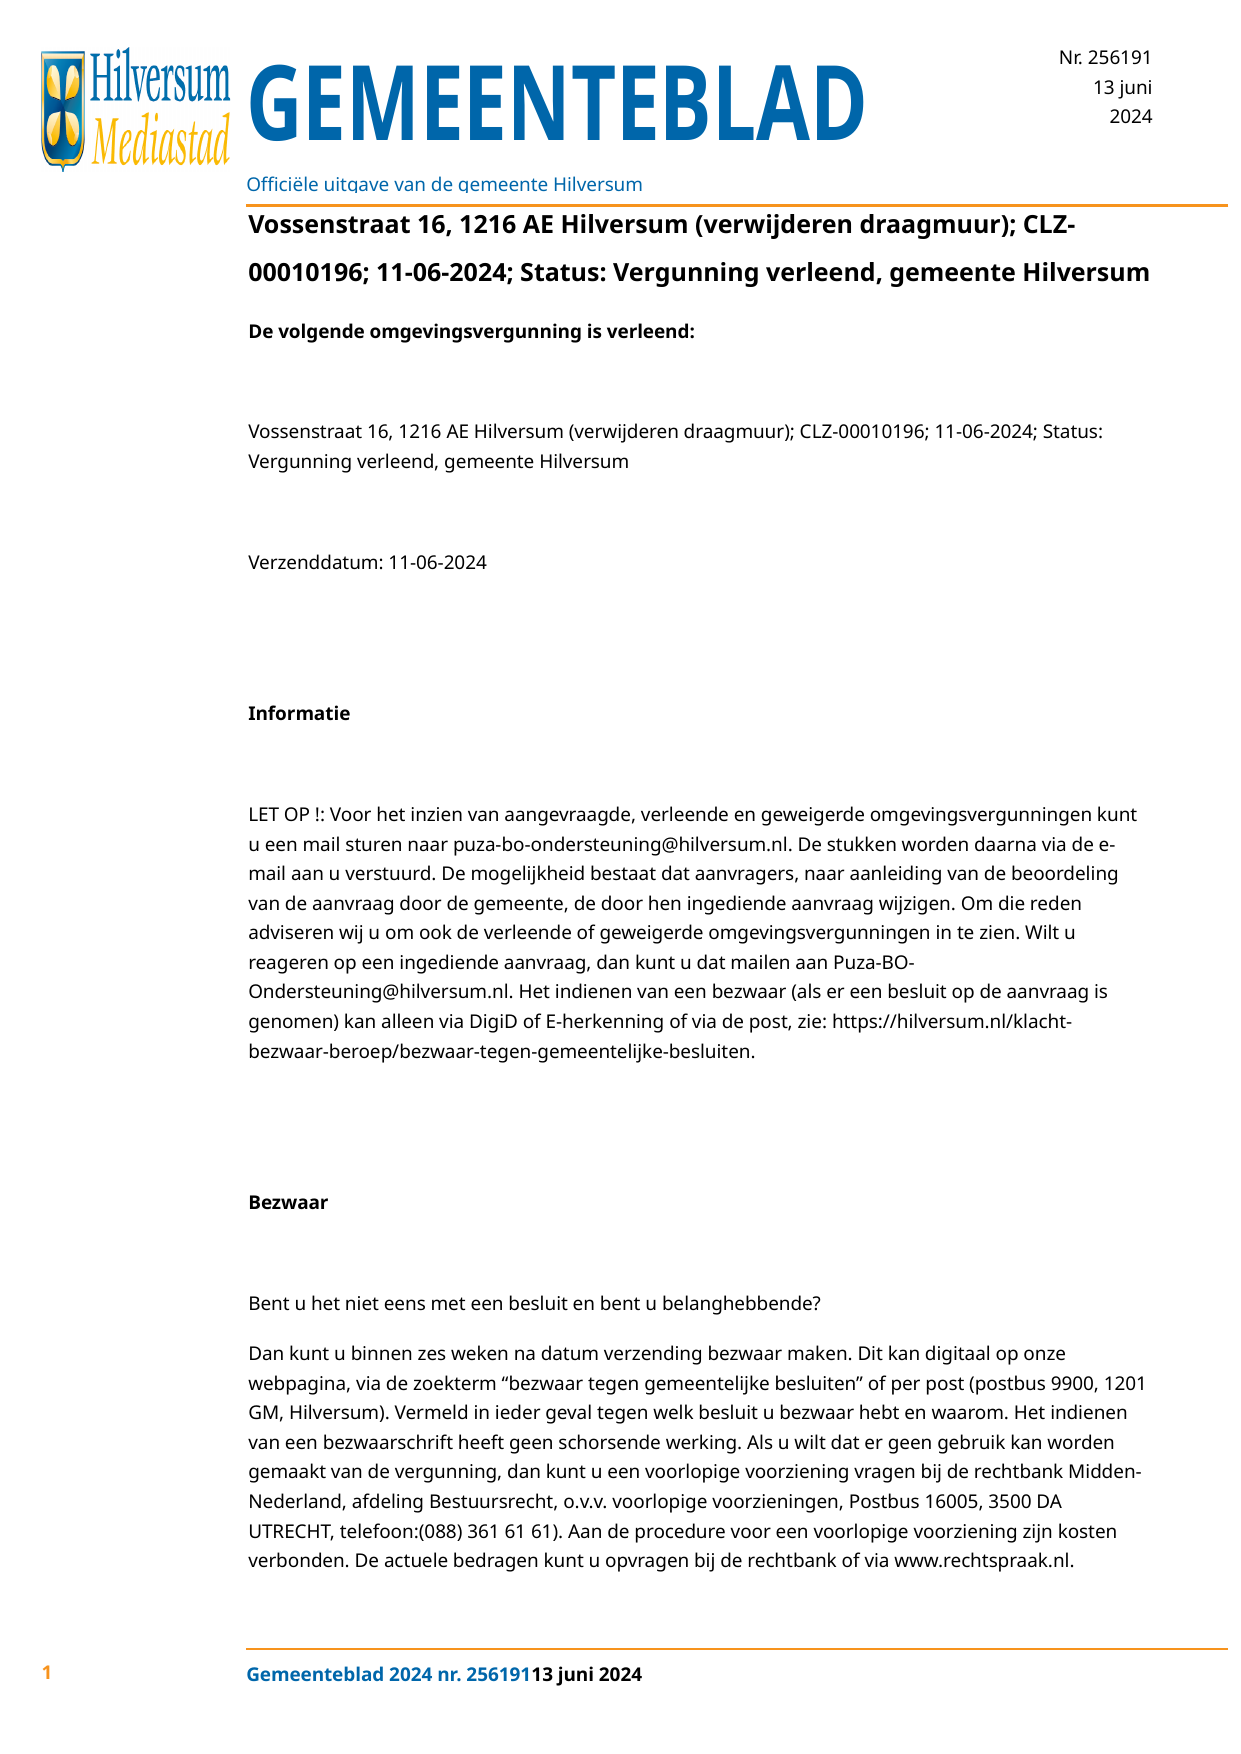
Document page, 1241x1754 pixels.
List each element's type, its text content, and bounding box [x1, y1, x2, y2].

text Dan kunt u binnen zes weken na datum verzending bezwaar maken. Dit kan digitaal op onze webpagina, via de zoekterm “bezwaar tegen gemeentelijke besluiten” of per post (postbus 9900, 1201 GM, Hilversum). Vermeld in ieder geval tegen welk besluit u bezwaar hebt en waarom. Het indienen van een bezwaarschrift heeft geen schorsende werking. Als u wilt dat er geen gebruik kan worden gemaakt van de vergunning, dan kunt u een voorlopige voorziening vragen bij de rechtbank Midden-Nederland, afdeling Bestuursrecht, o.v.v. voorlopige voorzieningen, Postbus 16005, 3500 DA UTRECHT, telefoon:(088) 361 61 61). Aan de procedure voor een voorlopige voorziening zijn kosten verbonden. De actuele bedragen kunt u opvragen bij de rechtbank of via www.rechtspraak.nl. [248, 1340, 1152, 1573]
text Bent u het niet eens met een besluit en bent u belanghebbende? [248, 1290, 1152, 1316]
text Verzenddatum: 11-06-2024 [248, 549, 1152, 575]
text LET OP !: Voor het inzien van aangevraagde, verleende en geweigerde omgevingsvergunningen kunt u een mail sturen naar puza-bo-ondersteuning@hilversum.nl. De stukken worden daarna via de e-mail aan u verstuurd. De mogelijkheid bestaat dat aanvragers, naar aanleiding van de beoordeling van de aanvraag door de gemeente, de door hen ingediende aanvraag wijzigen. Om die reden adviseren wij u om ook de verleende of geweigerde omgevingsvergunningen in te zien. Wilt u reageren op een ingediende aanvraag, dan kunt u dat mailen aan Puza-BO-Ondersteuning@hilversum.nl. Het indienen van een bezwaar (als er een besluit op de aanvraag is genomen) kan alleen via DigiD of E-herkenning of via de post, zie: https://hilversum.nl/klacht-bezwaar-beroep/bezwaar-tegen-gemeentelijke-besluiten. [248, 801, 1152, 1064]
text Informatie [248, 700, 1152, 726]
picture [41, 47, 231, 172]
text Vossenstraat 16, 1216 AE Hilversum (verwijderen draagmuur); CLZ-00010196; 11-06-2024; Status: Vergunning verleend, gemeente Hilversum [248, 207, 1152, 288]
text Bezwaar [248, 1189, 1152, 1215]
text De volgende omgevingsvergunning is verleend: [248, 318, 1152, 344]
text Vossenstraat 16, 1216 AE Hilversum (verwijderen draagmuur); CLZ-00010196; 11-06-2024; Status: Vergunning verleend, gemeente Hilversum [248, 419, 1152, 474]
